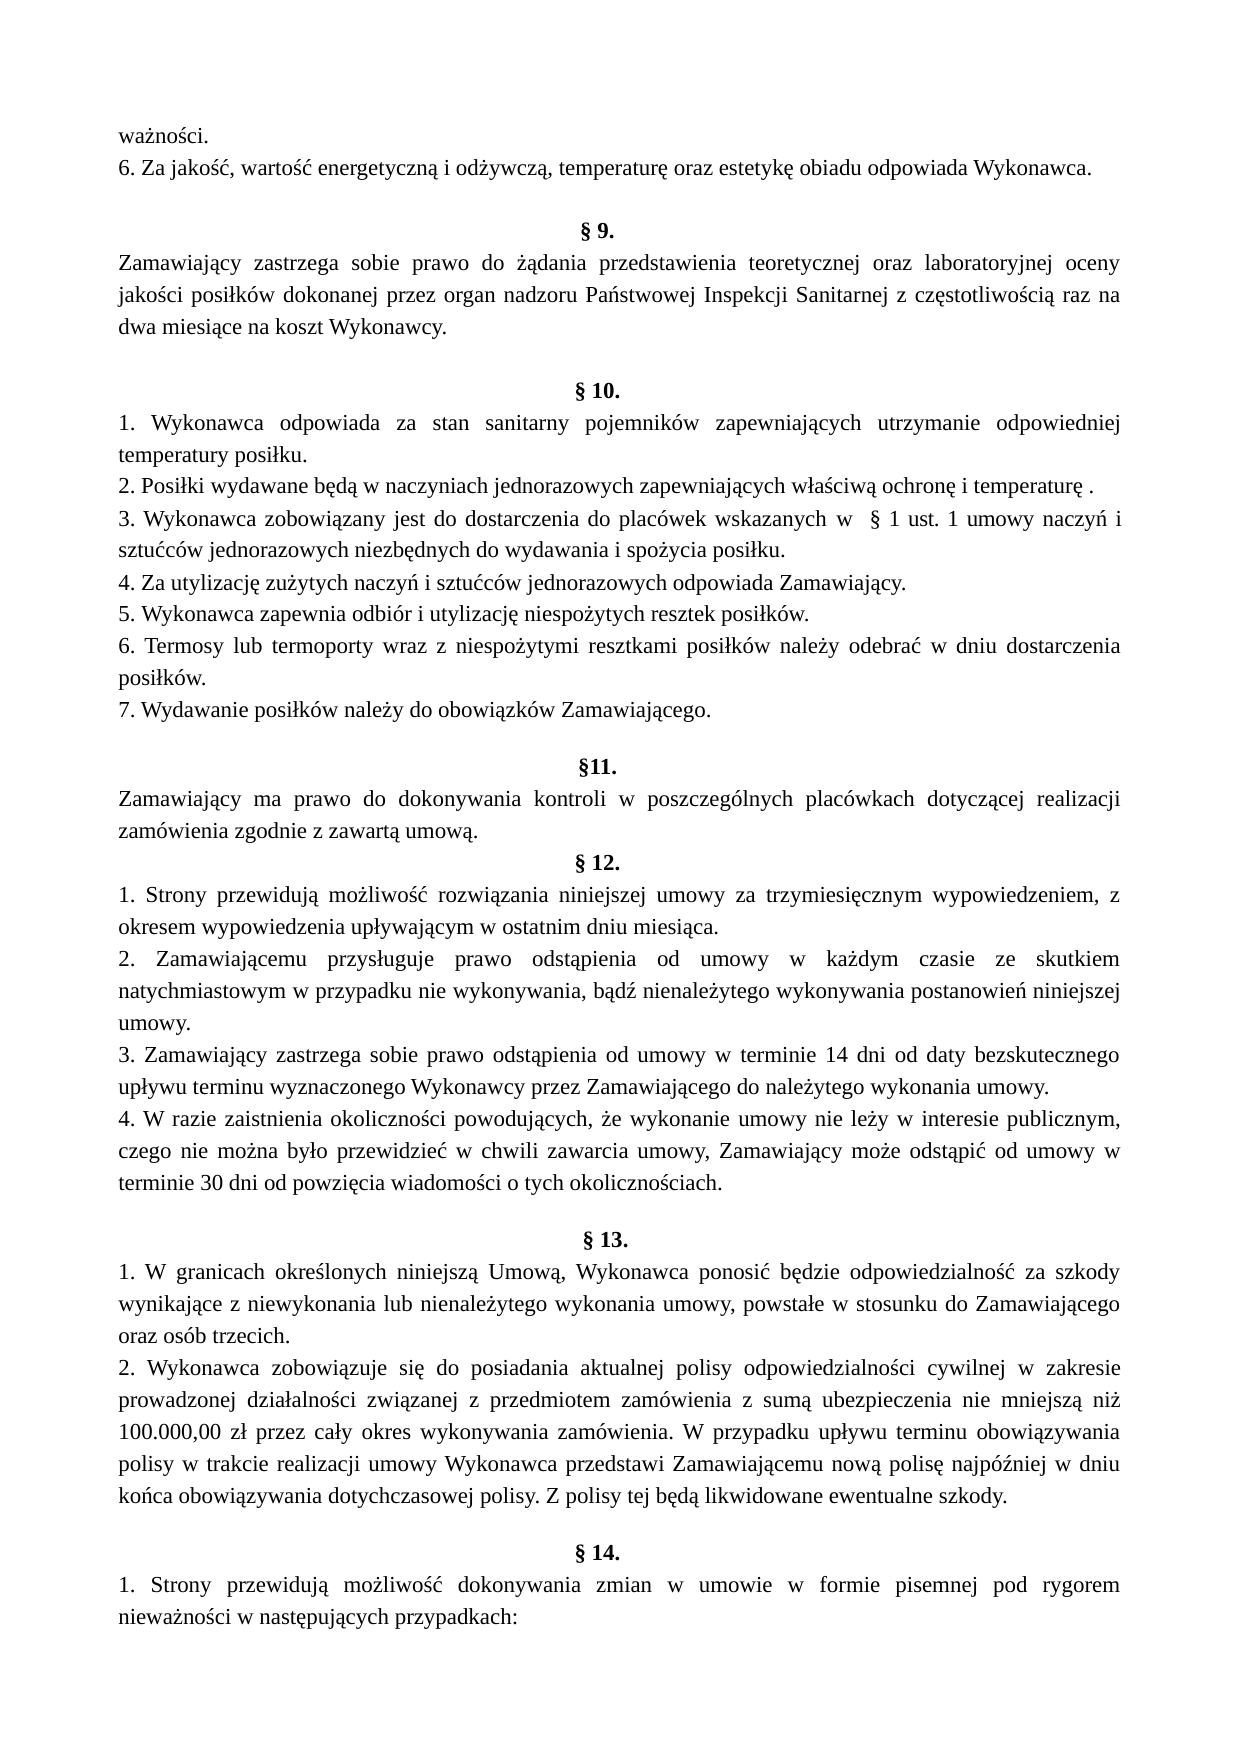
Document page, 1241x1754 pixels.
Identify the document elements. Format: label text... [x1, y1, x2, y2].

list Zamawiający zastrzega sobie prawo do żądania przedstawienia teoretycznej oraz laboratoryjnej oceny jakości posiłków dokonanej przez organ nadzoru Państwowej Inspekcji Sanitarnej z częstotliwością raz na dwa miesiące na koszt Wykonawcy. [118, 245, 1122, 341]
list 4. Za utylizację zużytych naczyń i sztućców jednorazowych odpowiada Zamawiający. [118, 564, 1122, 596]
list § 10. [72, 372, 1122, 404]
list § 14. [72, 1535, 1122, 1567]
list 3. Zamawiający zastrzega sobie prawo odstąpienia od umowy w terminie 14 dni od daty bezskutecznego upływu terminu wyznaczonego Wykonawcy przez Zamawiającego do należytego wykonania umowy. [118, 1037, 1122, 1101]
list 6. Za jakość, wartość energetyczną i odżywczą, temperaturę oraz estetykę obiadu odpowiada Wykonawca. [118, 150, 1122, 182]
list 2. Wykonawca zobowiązuje się do posiadania aktualnej polisy odpowiedzialności cywilnej w zakresie prowadzonej działalności związanej z przedmiotem zamówienia z sumą ubezpieczenia nie mniejszą niż 100.000,00 zł przez cały okres wykonywania zamówienia. W przypadku upływu terminu obowiązywania polisy w trakcie realizacji umowy Wykonawca przedstawi Zamawiającemu nową polisę najpóźniej w dniu końca obowiązywania dotychczasowej polisy. Z polisy tej będą likwidowane ewentualne szkody. [118, 1350, 1122, 1510]
list § 9. [72, 213, 1122, 245]
list §11. [72, 749, 1122, 781]
list 1. Wykonawca odpowiada za stan sanitarny pojemników zapewniających utrzymanie odpowiedniej temperatury posiłku. [118, 404, 1122, 468]
list 7. Wydawanie posiłków należy do obowiązków Zamawiającego. [118, 692, 1122, 724]
list 6. Termosy lub termoporty wraz z niespożytymi resztkami posiłków należy odebrać w dniu dostarczenia posiłków. [118, 628, 1122, 692]
list 2. Posiłki wydawane będą w naczyniach jednorazowych zapewniających właściwą ochronę i temperaturę . [118, 468, 1122, 500]
list 4. W razie zaistnienia okoliczności powodujących, że wykonanie umowy nie leży w interesie publicznym, czego nie można było przewidzieć w chwili zawarcia umowy, Zamawiający może odstąpić od umowy w terminie 30 dni od powzięcia wiadomości o tych okolicznościach. [118, 1101, 1122, 1197]
list 1. Strony przewidują możliwość dokonywania zmian w umowie w formie pisemnej pod rygorem nieważności w następujących przypadkach: [118, 1567, 1122, 1631]
list § 13. [89, 1222, 1122, 1254]
list 3. Wykonawca zobowiązany jest do dostarczenia do placówek wskazanych w § 1 ust. 1 umowy naczyń i sztućców jednorazowych niezbędnych do wydawania i spożycia posiłku. [118, 500, 1122, 564]
list 2. Zamawiającemu przysługuje prawo odstąpienia od umowy w każdym czasie ze skutkiem natychmiastowym w przypadku nie wykonywania, bądź nienależytego wykonywania postanowień niniejszej umowy. [118, 941, 1122, 1037]
list 1. Strony przewidują możliwość rozwiązania niniejszej umowy za trzymiesięcznym wypowiedzeniem, z okresem wypowiedzenia upływającym w ostatnim dniu miesiąca. [118, 877, 1122, 941]
list 1. W granicach określonych niniejszą Umową, Wykonawca ponosić będzie odpowiedzialność za szkody wynikające z niewykonania lub nienależytego wykonania umowy, powstałe w stosunku do Zamawiającego oraz osób trzecich. [118, 1254, 1122, 1350]
list § 12. [72, 845, 1122, 877]
list ważności. [118, 118, 1122, 150]
list 5. Wykonawca zapewnia odbiór i utylizację niespożytych resztek posiłków. [118, 596, 1122, 628]
list Zamawiający ma prawo do dokonywania kontroli w poszczególnych placówkach dotyczącej realizacji zamówienia zgodnie z zawartą umową. [118, 781, 1122, 845]
